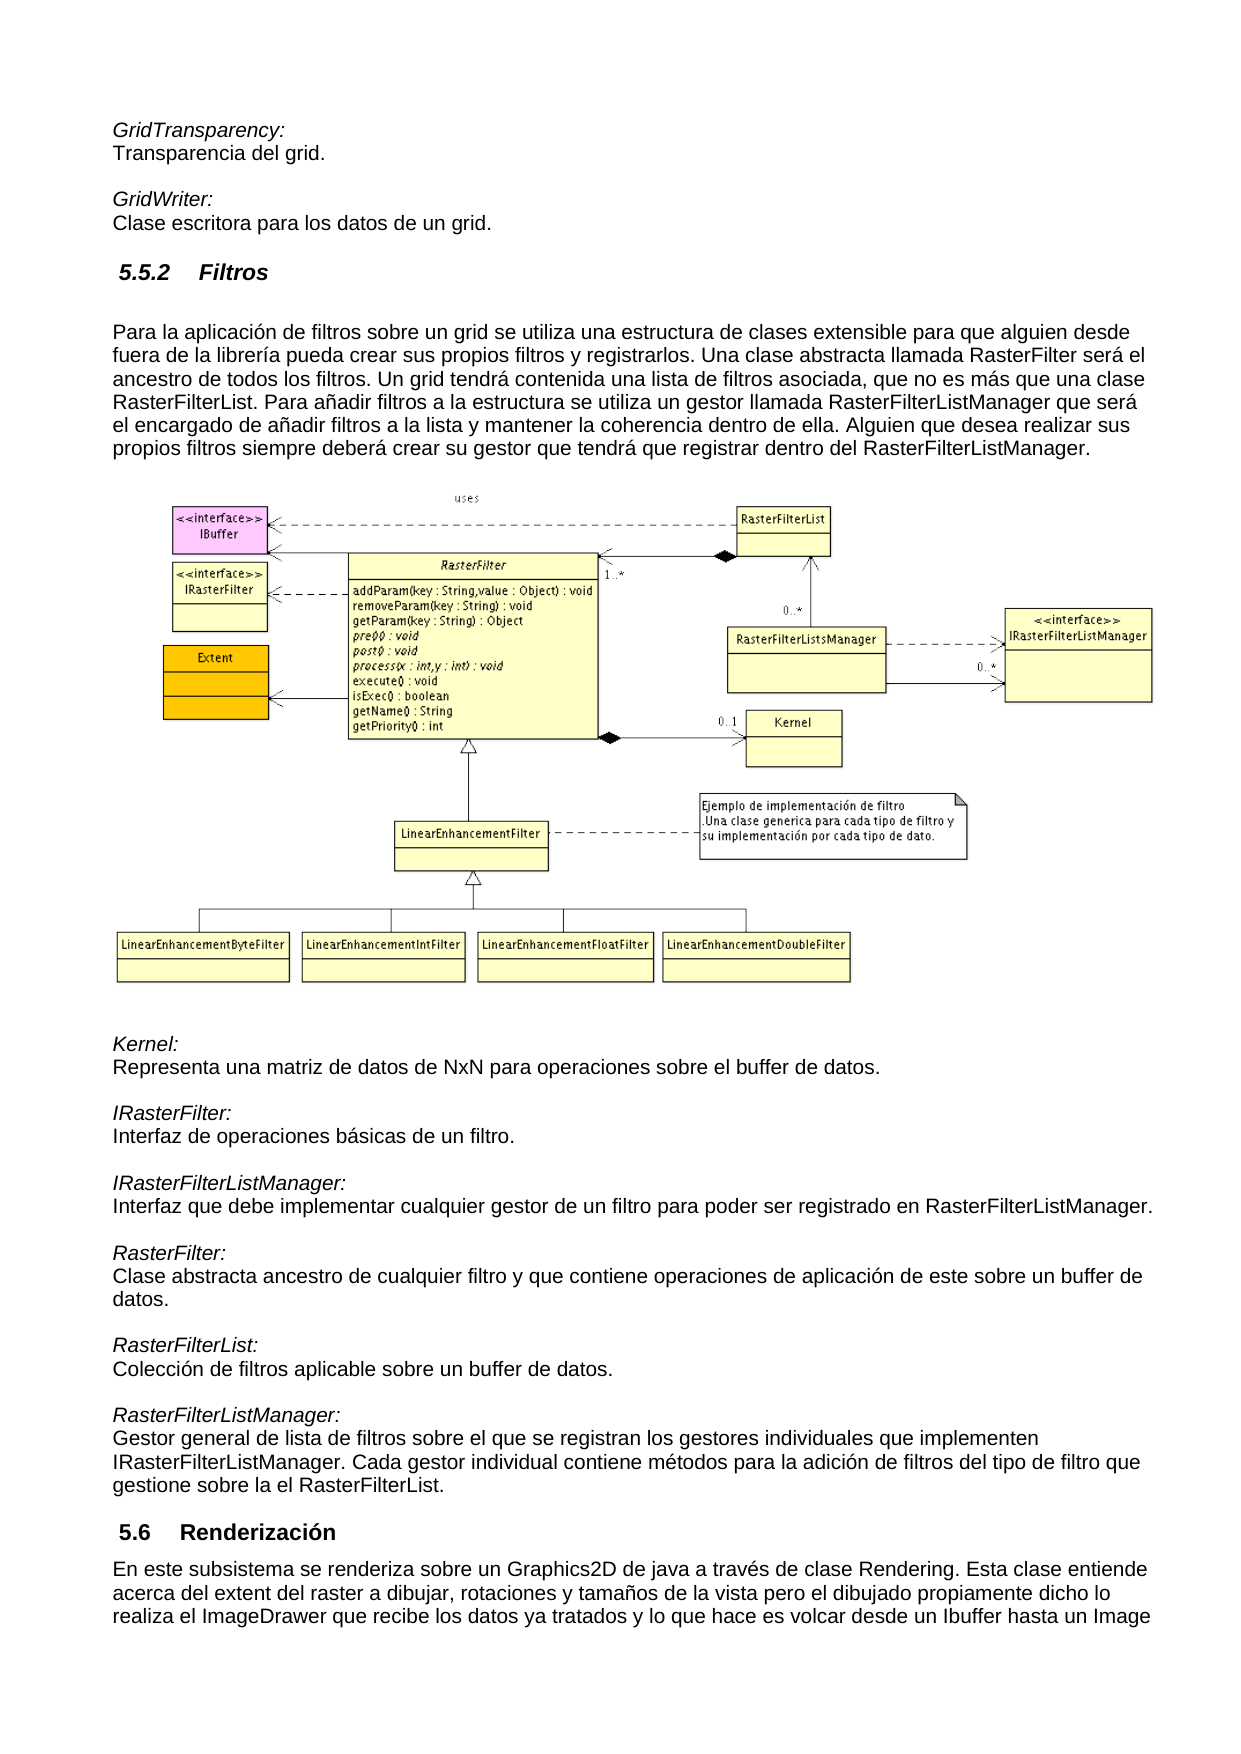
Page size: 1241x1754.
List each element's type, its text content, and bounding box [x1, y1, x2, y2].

text En este subsistema se renderiza sobre un Graphics2D de java a través de clase Rendering. Esta clase entiende acerca del extent del raster a dibujar, rotaciones y tamaños de la vista pero el dibujado propiamente dicho lo realiza el ImageDrawer que recibe los datos ya tratados y lo que hace es volcar desde un Ibuffer hasta un Image [112, 1558, 1156, 1628]
text GridTransparency: [112, 118, 1156, 141]
text RasterFilterListManager: [112, 1404, 1156, 1427]
text GridWriter: [112, 188, 1156, 211]
text Colección de filtros aplicable sobre un buffer de datos. [112, 1357, 1156, 1381]
subtitle Renderización [112, 1520, 1156, 1546]
text Para la aplicación de filtros sobre un grid se utiliza una estructura de clases extensible para que alguien desde fuera de la librería pueda crear sus propios filtros y registrarlos. Una clase abstracta llamada RasterFilter será el ancestro de todos los filtros. Un grid tendrá contenida una lista de filtros asociada, que no es más que una clase RasterFilterList. Para añadir filtros a la estructura se utiliza un gestor llamada RasterFilterListManager que será el encargado de añadir filtros a la lista y mantener la coherencia dentro de ella. Alguien que desea realizar sus propios filtros siempre deberá crear su gestor que tendrá que registrar dentro del RasterFilterListManager. [112, 321, 1156, 460]
picture [112, 483, 1156, 986]
text RasterFilter: [112, 1241, 1156, 1264]
text Interfaz de operaciones básicas de un filtro. [112, 1125, 1156, 1148]
text Clase escritora para los datos de un grid. [112, 211, 1156, 234]
subtitle Filtros [112, 259, 1156, 285]
text Kernel: [112, 1032, 1156, 1055]
text IRasterFilterListManager: [112, 1171, 1156, 1195]
text Clase abstracta ancestro de cualquier filtro y que contiene operaciones de aplicación de este sobre un buffer de datos. [112, 1264, 1156, 1311]
text IRasterFilter: [112, 1102, 1156, 1125]
text Representa una matriz de datos de NxN para operaciones sobre el buffer de datos. [112, 1055, 1156, 1078]
text Transparencia del grid. [112, 141, 1156, 164]
text RasterFilterList: [112, 1334, 1156, 1357]
text Gestor general de lista de filtros sobre el que se registran los gestores individuales que implementen IRasterFilterListManager. Cada gestor individual contiene métodos para la adición de filtros del tipo de filtro que gestione sobre la el RasterFilterList. [112, 1427, 1156, 1497]
text Interfaz que debe implementar cualquier gestor de un filtro para poder ser registrado en RasterFilterListManager. [112, 1195, 1156, 1218]
